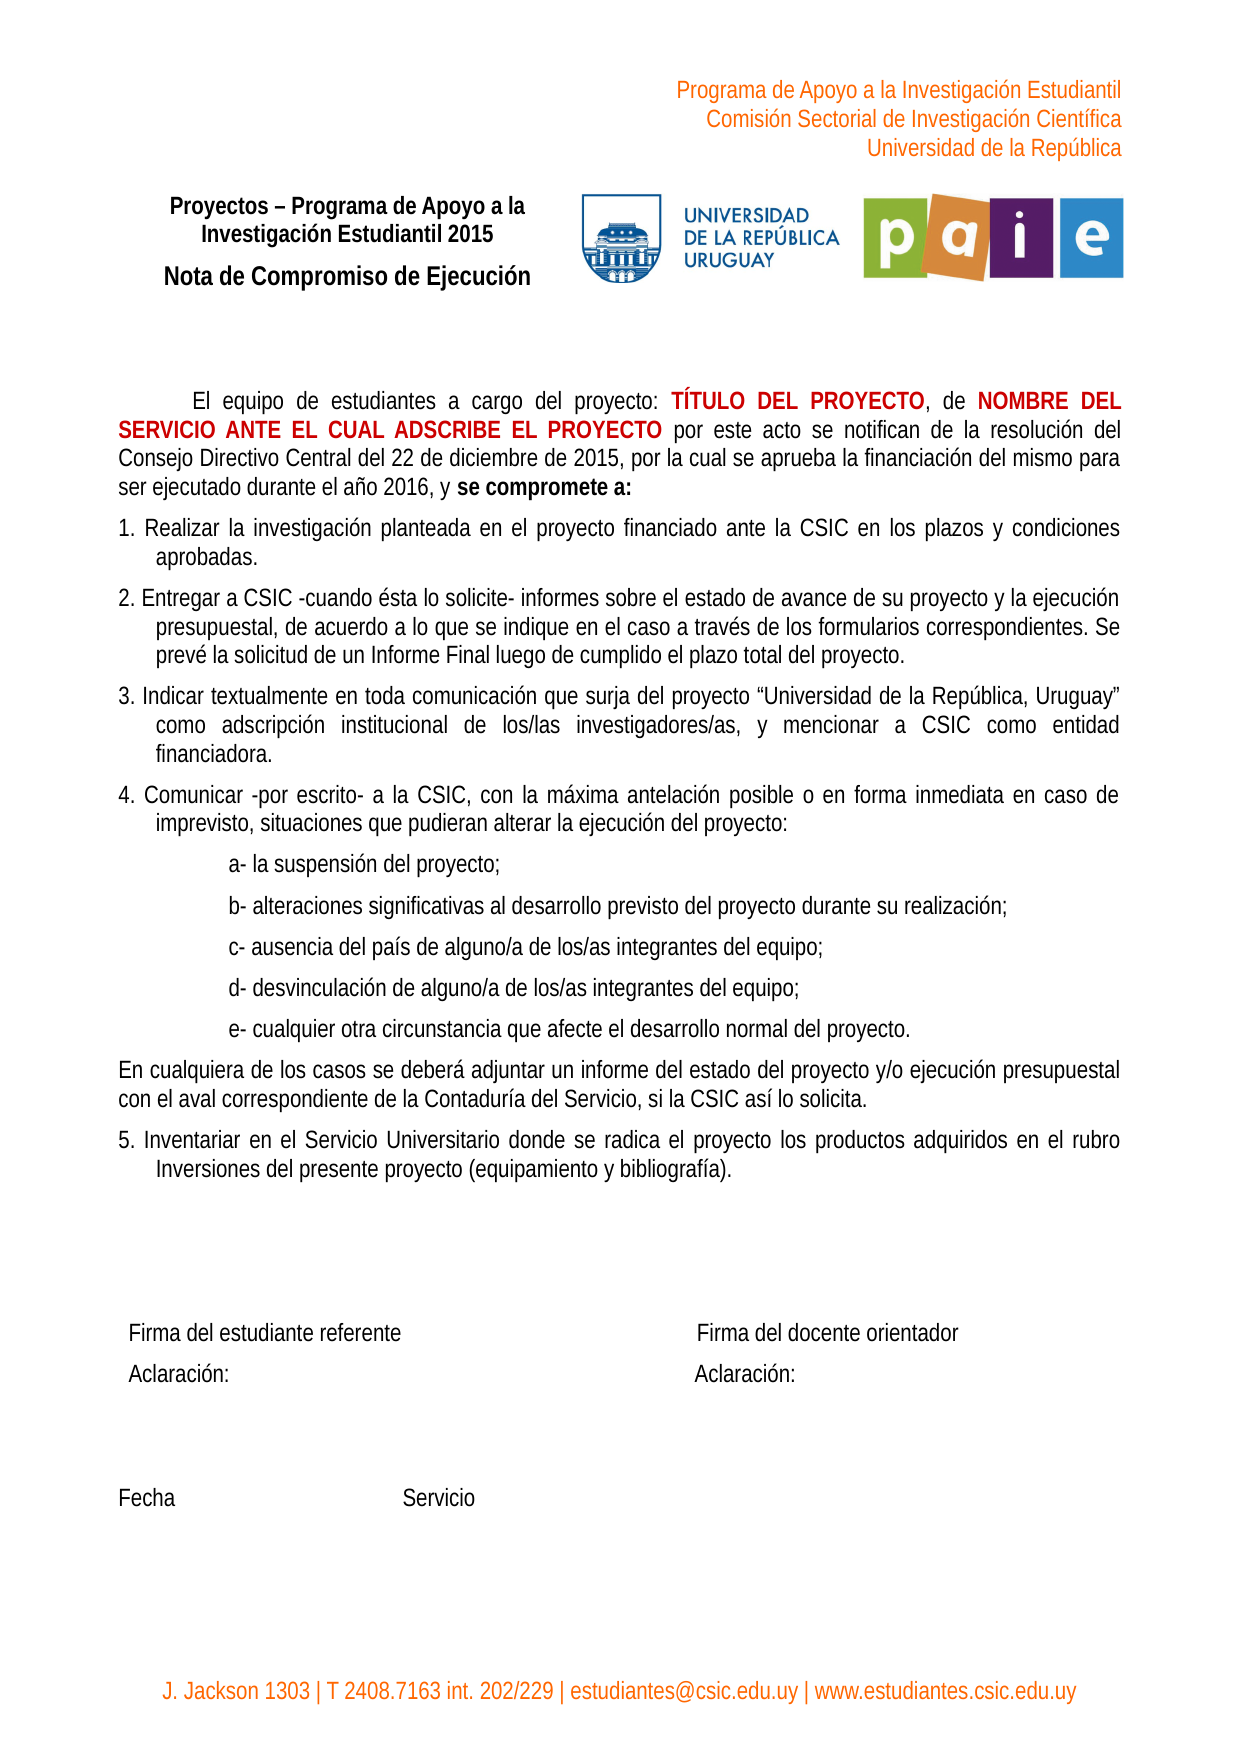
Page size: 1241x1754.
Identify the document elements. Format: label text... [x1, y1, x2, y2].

text 4. Comunicar -por escrito- a la CSIC, con la máxima antelación posible o en forma inmediata en caso de imprevisto, situaciones que pudieran alterar la ejecución del proyecto: [118, 780, 1122, 837]
text 2. Entregar a CSIC -cuando ésta lo solicite- informes sobre el estado de avance de su proyecto y la ejecución presupuestal, de acuerdo a lo que se indique en el caso a través de los formularios correspondientes. Se prevé la solicitud de un Informe Final luego de cumplido el plazo total del proyecto. [118, 583, 1122, 669]
text El equipo de estudiantes a cargo del proyecto: TÍTULO DEL PROYECTO, de NOMBRE DEL SERVICIO ANTE EL CUAL ADSCRIBE EL PROYECTO por este acto se notifican de la resolución del Consejo Directivo Central del 22 de diciembre de 2015, por la cual se aprueba la financiación del mismo para ser ejecutado durante el año 2016, y se compromete a: [118, 386, 1122, 501]
text e- cualquier otra circunstancia que afecte el desarrollo normal del proyecto. [228, 1014, 1122, 1043]
text 5. Inventariar en el Servicio Universitario donde se radica el proyecto los productos adquiridos en el rubro Inversiones del presente proyecto (equipamiento y bibliografía). [118, 1125, 1122, 1182]
text Aclaración: Aclaración: [128, 1359, 1122, 1388]
text 1. Realizar la investigación planteada en el proyecto financiado ante la CSIC en los plazos y condiciones aprobadas. [118, 513, 1122, 570]
text Firma del estudiante referente Firma del docente orientador [128, 1318, 1122, 1347]
text Proyectos – Programa de Apoyo a la Investigación Estudiantil 2015 [118, 191, 1122, 248]
text En cualquiera de los casos se deberá adjuntar un informe del estado del proyecto y/o ejecución presupuestal con el aval correspondiente de la Contaduría del Servicio, si la CSIC así lo solicita. [118, 1055, 1122, 1112]
text 3. Indicar textualmente en toda comunicación que surja del proyecto “Universidad de la República, Uruguay” como adscripción institucional de los/las investigadores/as, y mencionar a CSIC como entidad financiadora. [118, 681, 1122, 767]
picture [862, 193, 1124, 282]
text Fecha Servicio [118, 1483, 1122, 1511]
text b- alteraciones significativas al desarrollo previsto del proyecto durante su realización; [228, 891, 1122, 919]
text d- desvinculación de alguno/a de los/as integrantes del equipo; [228, 973, 1122, 1002]
picture [576, 193, 842, 283]
text Nota de Compromiso de Ejecución [118, 260, 1122, 291]
text a- la suspensión del proyecto; [228, 849, 1122, 878]
text c- ausencia del país de alguno/a de los/as integrantes del equipo; [228, 932, 1122, 960]
